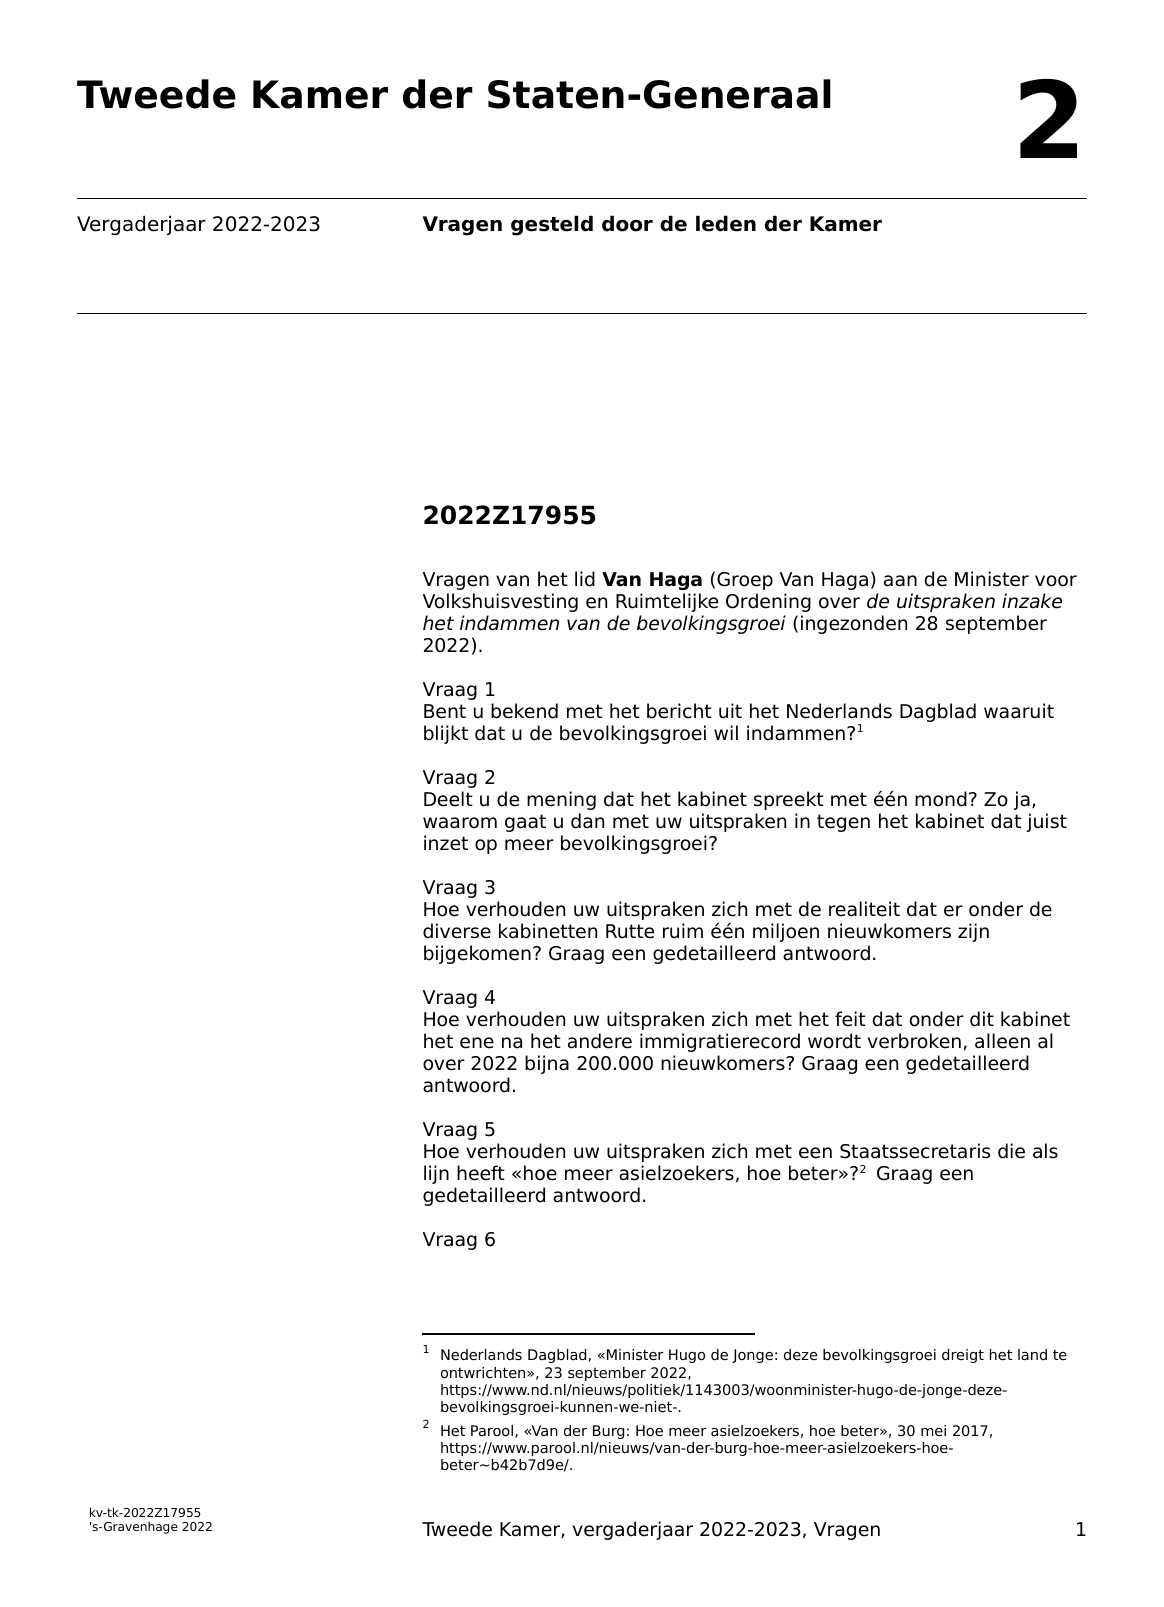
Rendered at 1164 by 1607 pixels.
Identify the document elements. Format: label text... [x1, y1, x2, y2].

text 2022Z17955 [422, 501, 1087, 531]
table_header 2 [886, 59, 1087, 198]
text Vragen van het lid Van Haga (Groep Van Haga) aan de Minister voor Volkshuisvesting en Ruimtelijke Ordening over de uitspraken inzake het indammen van de bevolkingsgroei (ingezonden 28 september 2022). [422, 569, 1087, 657]
text Deelt u de mening dat het kabinet spreekt met één mond? Zo ja, waarom gaat u dan met uw uitspraken in tegen het kabinet dat juist inzet op meer bevolkingsgroei? [422, 789, 1087, 855]
table_cell Vragen gesteld door de leden der Kamer [422, 199, 1087, 313]
text Vraag 5 [422, 1119, 1087, 1141]
text Hoe verhouden uw uitspraken zich met een Staatssecretaris die als lijn heeft «hoe meer asielzoekers, hoe beter»? Graag een gedetailleerd antwoord. [422, 1141, 1087, 1207]
text Nederlands Dagblad, «Minister Hugo de Jonge: deze bevolkingsgroei dreigt het land te ontwrichten», 23 september 2022, https://www.nd.nl/nieuws/politiek/1143003/woonminister-hugo-de-jonge-deze-bevolkingsgroei-kunnen-we-niet-. [422, 1343, 1087, 1416]
text Bent u bekend met het bericht uit het Nederlands Dagblad waaruit blijkt dat u de bevolkingsgroei wil indammen? [422, 701, 1087, 745]
text Het Parool, «Van der Burg: Hoe meer asielzoekers, hoe beter», 30 mei 2017, https://www.parool.nl/nieuws/van-der-burg-hoe-meer-asielzoekers-hoe-beter~b42b7d9e/. [422, 1418, 1087, 1474]
text kv-tk-2022Z17955 [88, 1506, 323, 1520]
text Hoe verhouden uw uitspraken zich met de realiteit dat er onder de diverse kabinetten Rutte ruim één miljoen nieuwkomers zijn bijgekomen? Graag een gedetailleerd antwoord. [422, 899, 1087, 965]
text Vraag 4 [422, 987, 1087, 1009]
text 's-Gravenhage 2022 [88, 1520, 323, 1534]
text Vraag 2 [422, 767, 1087, 789]
text Vraag 3 [422, 877, 1087, 899]
text Vraag 1 [422, 679, 1087, 701]
text Hoe verhouden uw uitspraken zich met het feit dat onder dit kabinet het ene na het andere immigratierecord wordt verbroken, alleen al over 2022 bijna 200.000 nieuwkomers? Graag een gedetailleerd antwoord. [422, 1009, 1087, 1097]
text Vraag 6 [422, 1229, 1087, 1251]
table_header Tweede Kamer der Staten-Generaal [77, 59, 886, 198]
table_cell Vergaderjaar 2022-2023 [77, 199, 422, 313]
